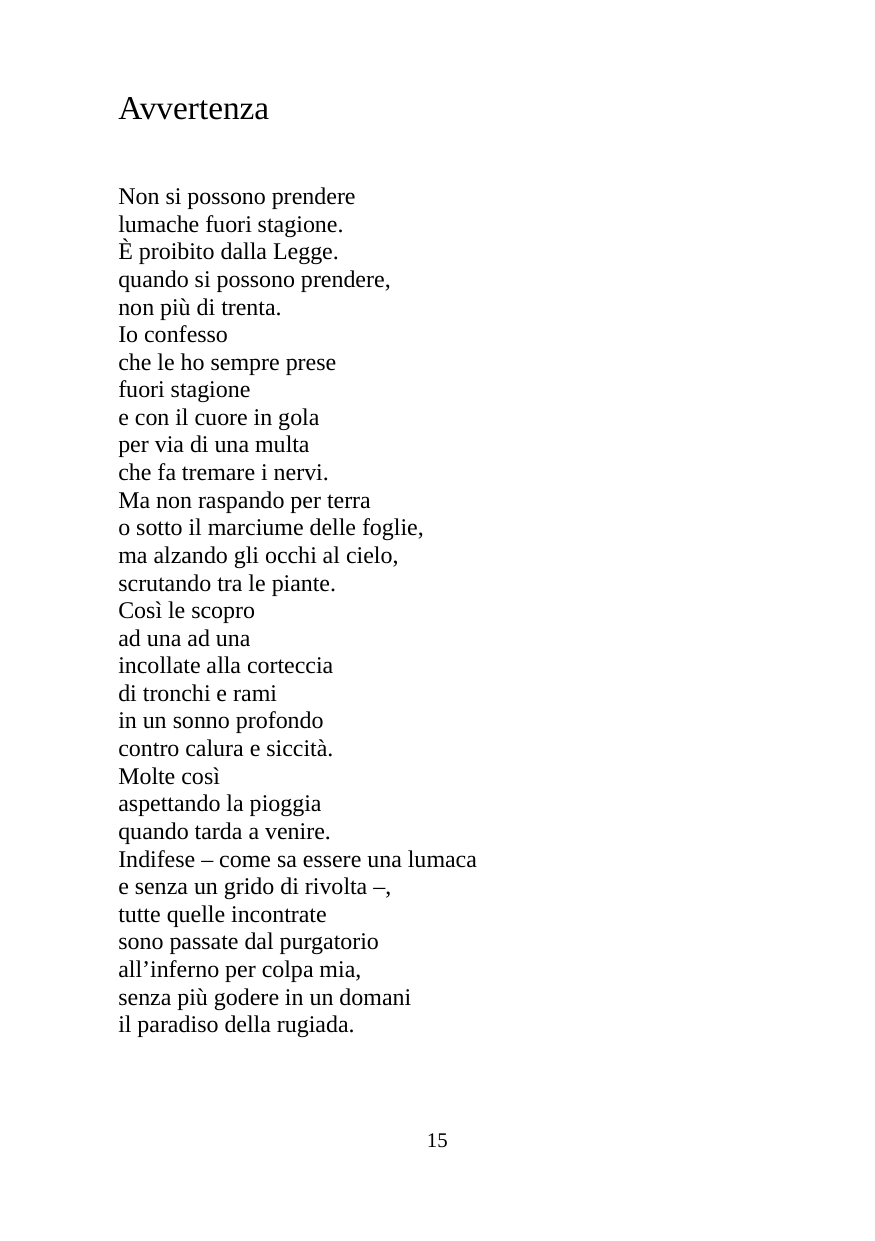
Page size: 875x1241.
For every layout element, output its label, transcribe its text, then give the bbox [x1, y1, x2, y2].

text e senza un grido di rivolta –, [88, 872, 786, 900]
text senza più godere in un domani [88, 983, 786, 1010]
text il paradiso della rugiada. [88, 1010, 786, 1038]
text Così le scopro [88, 596, 786, 624]
text lumache fuori stagione. [88, 210, 786, 237]
text che fa tremare i nervi. [88, 458, 786, 486]
text per via di una multa [88, 431, 786, 458]
text in un sonno profondo [88, 707, 786, 734]
text tutte quelle incontrate [88, 900, 786, 927]
text quando si possono prendere, [88, 265, 786, 292]
text Ma non raspando per terra [88, 486, 786, 513]
text scrutando tra le piante. [88, 568, 786, 596]
text Indifese – come sa essere una lumaca [88, 844, 786, 872]
text e con il cuore in gola [88, 403, 786, 431]
text aspettando la pioggia [88, 789, 786, 817]
text quando tarda a venire. [88, 817, 786, 844]
text non più di trenta. [88, 292, 786, 320]
text incollate alla corteccia [88, 651, 786, 679]
text È proibito dalla Legge. [88, 237, 786, 265]
text Molte così [88, 762, 786, 789]
text che le ho sempre prese [88, 348, 786, 375]
text all’inferno per colpa mia, [88, 955, 786, 983]
text o sotto il marciume delle foglie, [88, 513, 786, 541]
text sono passate dal purgatorio [88, 927, 786, 955]
text Non si possono prendere [88, 182, 786, 210]
text Io confesso [88, 320, 786, 348]
text contro calura e siccità. [88, 734, 786, 762]
text ad una ad una [88, 624, 786, 651]
text ma alzando gli occhi al cielo, [88, 541, 786, 568]
subtitle Avvertenza [88, 88, 786, 127]
text di tronchi e rami [88, 679, 786, 707]
text fuori stagione [88, 375, 786, 403]
